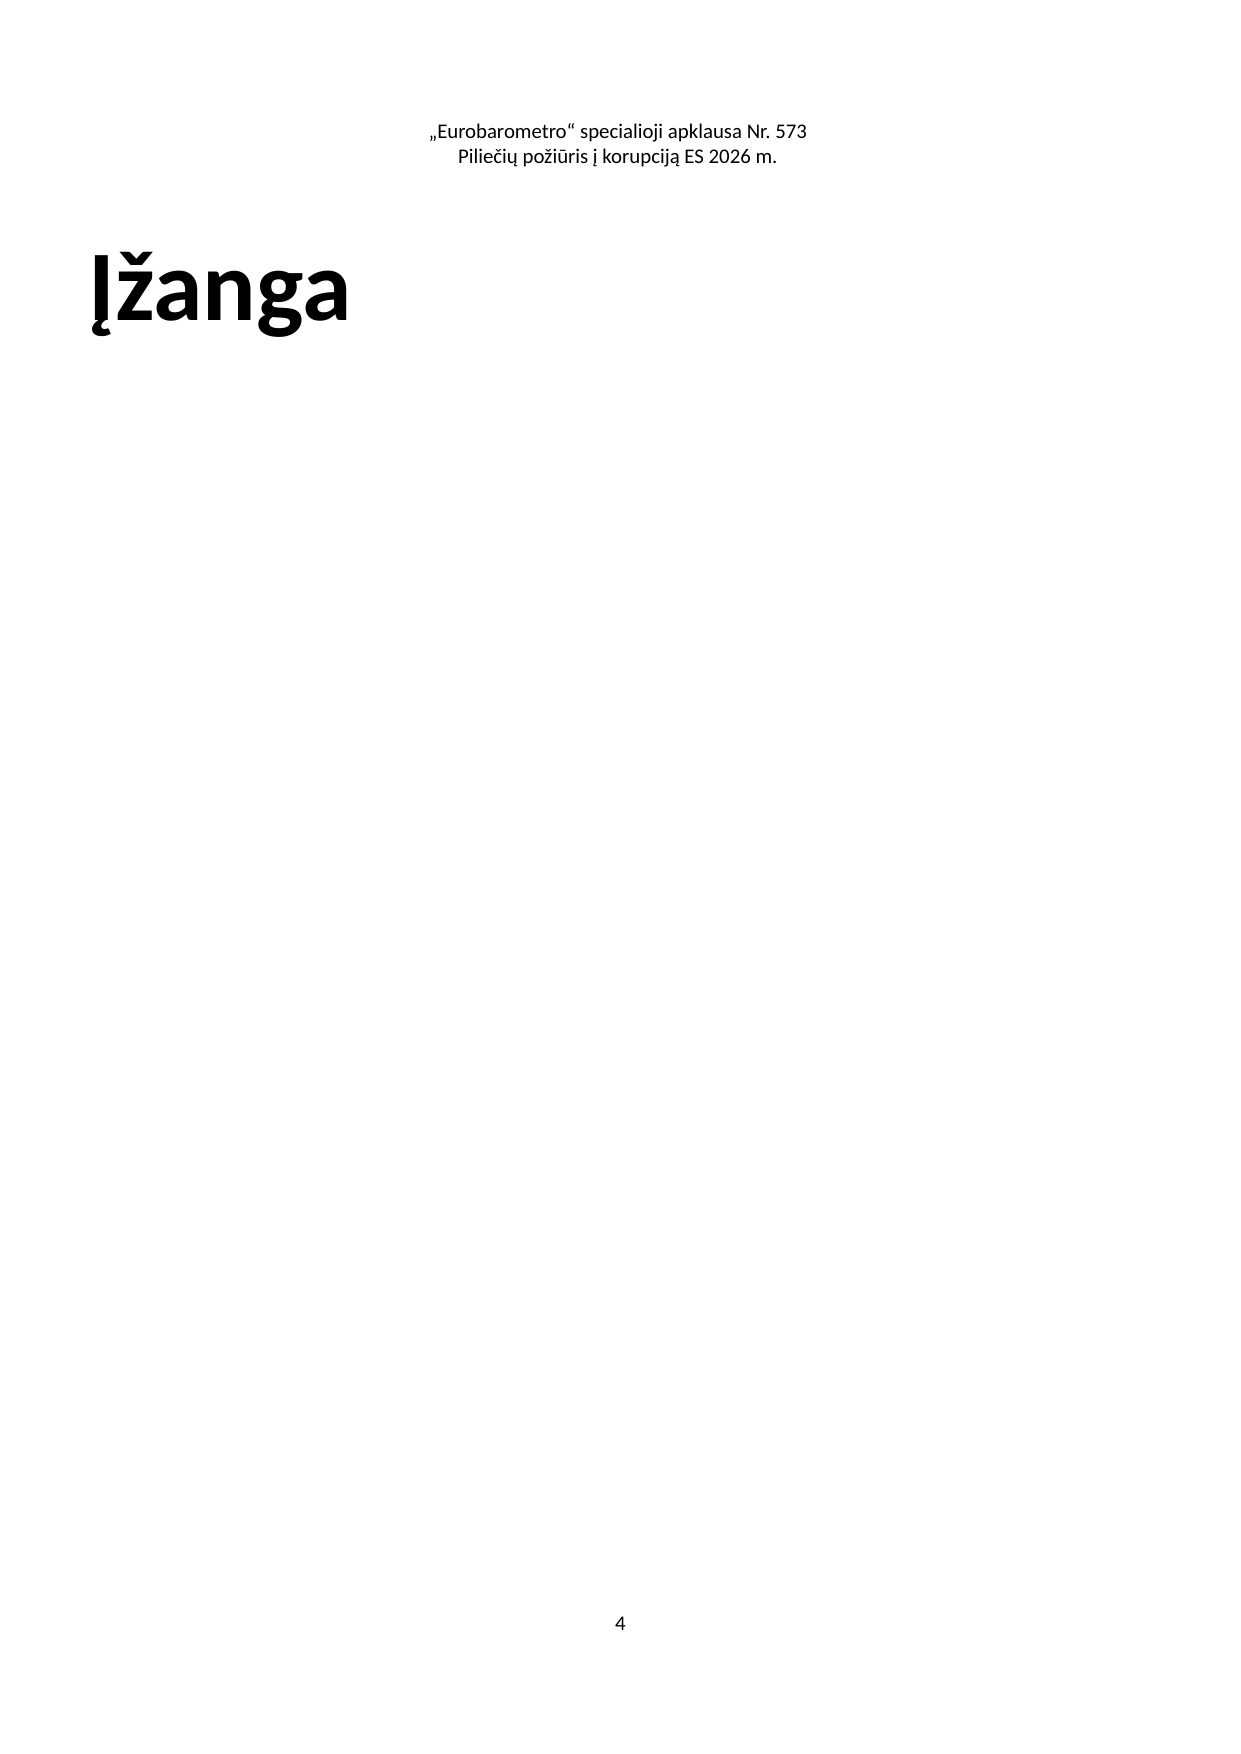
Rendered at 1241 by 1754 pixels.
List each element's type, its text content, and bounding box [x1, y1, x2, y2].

subtitle Įžanga [88, 223, 1152, 346]
